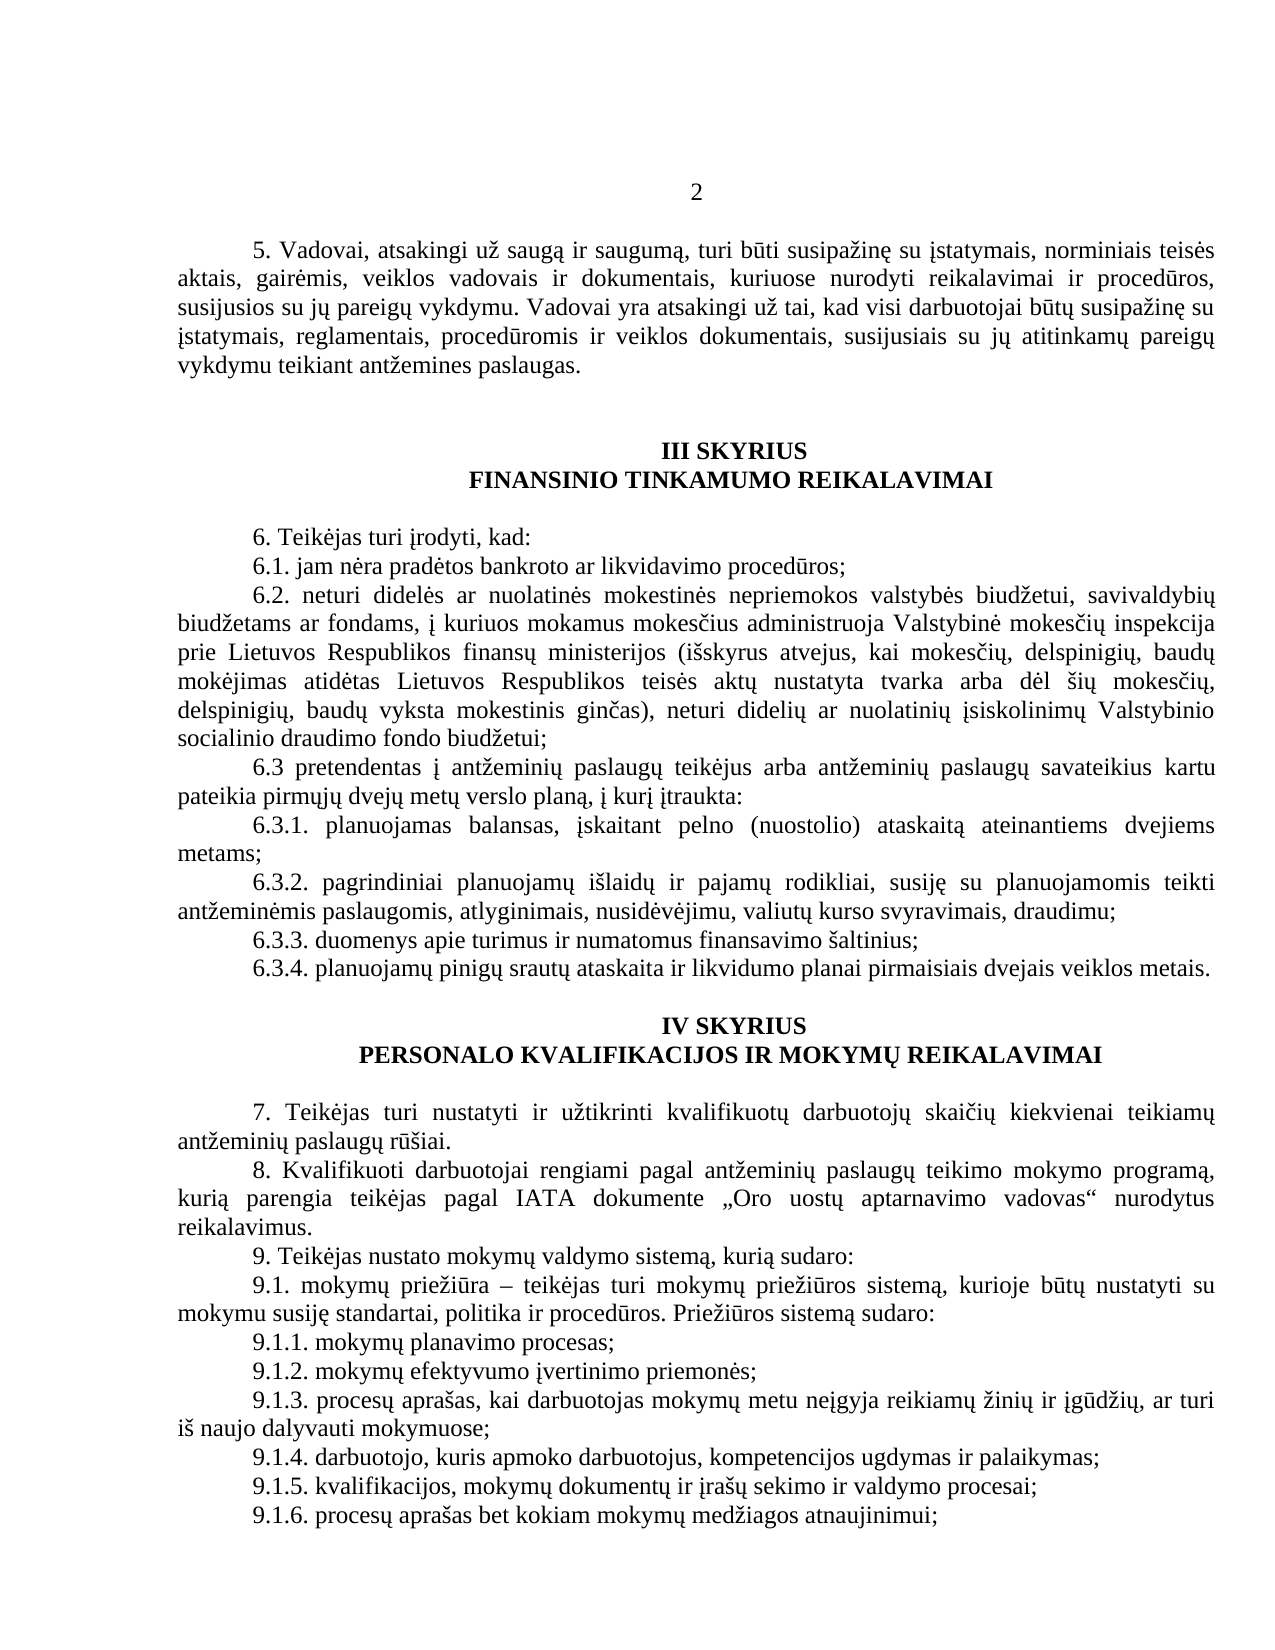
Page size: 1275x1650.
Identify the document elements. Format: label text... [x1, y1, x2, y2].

text 9. Teikėjas nustato mokymų valdymo sistemą, kurią sudaro: [177, 1241, 1216, 1270]
text III SKYRIUS [177, 436, 1216, 465]
text 6.2. neturi didelės ar nuolatinės mokestinės nepriemokos valstybės biudžetui, savivaldybių biudžetams ar fondams, į kuriuos mokamus mokesčius administruoja Valstybinė mokesčių inspekcija prie Lietuvos Respublikos finansų ministerijos (išskyrus atvejus, kai mokesčių, delspinigių, baudų mokėjimas atidėtas Lietuvos Respublikos teisės aktų nustatyta tvarka arba dėl šių mokesčių, delspinigių, baudų vyksta mokestinis ginčas), neturi didelių ar nuolatinių įsiskolinimų Valstybinio socialinio draudimo fondo biudžetui; [177, 580, 1216, 752]
text 9.1.4. darbuotojo, kuris apmoko darbuotojus, kompetencijos ugdymas ir palaikymas; [177, 1442, 1216, 1471]
text 6. Teikėjas turi įrodyti, kad: [177, 522, 1216, 551]
text 6.1. jam nėra pradėtos bankroto ar likvidavimo procedūros; [177, 551, 1216, 580]
text 9.1.1. mokymų planavimo procesas; [177, 1327, 1216, 1356]
text IV SKYRIUS [177, 1011, 1216, 1040]
text 5. Vadovai, atsakingi už saugą ir saugumą, turi būti susipažinę su įstatymais, norminiais teisės aktais, gairėmis, veiklos vadovais ir dokumentais, kuriuose nurodyti reikalavimai ir procedūros, susijusios su jų pareigų vykdymu. Vadovai yra atsakingi už tai, kad visi darbuotojai būtų susipažinę su įstatymais, reglamentais, procedūromis ir veiklos dokumentais, susijusiais su jų atitinkamų pareigų vykdymu teikiant antžemines paslaugas. [177, 235, 1216, 378]
text 6.3 pretendentas į antžeminių paslaugų teikėjus arba antžeminių paslaugų savateikius kartu pateikia pirmųjų dvejų metų verslo planą, į kurį įtraukta: [177, 752, 1216, 810]
text 6.3.1. planuojamas balansas, įskaitant pelno (nuostolio) ataskaitą ateinantiems dvejiems metams; [177, 810, 1216, 867]
text 6.3.4. planuojamų pinigų srautų ataskaita ir likvidumo planai pirmaisiais dvejais veiklos metais. [177, 953, 1216, 982]
text 7. Teikėjas turi nustatyti ir užtikrinti kvalifikuotų darbuotojų skaičių kiekvienai teikiamų antžeminių paslaugų rūšiai. [177, 1097, 1216, 1155]
text PERSONALO KVALIFIKACIJOS IR MOKYMŲ REIKALAVIMAI [177, 1040, 1216, 1068]
text FINANSINIO TINKAMUMO REIKALAVIMAI [177, 465, 1216, 493]
text 9.1.5. kvalifikacijos, mokymų dokumentų ir įrašų sekimo ir valdymo procesai; [177, 1471, 1216, 1500]
text 9.1. mokymų priežiūra – teikėjas turi mokymų priežiūros sistemą, kurioje būtų nustatyti su mokymu susiję standartai, politika ir procedūros. Priežiūros sistemą sudaro: [177, 1270, 1216, 1327]
text 6.3.3. duomenys apie turimus ir numatomus finansavimo šaltinius; [177, 925, 1216, 953]
text 9.1.3. procesų aprašas, kai darbuotojas mokymų metu neįgyja reikiamų žinių ir įgūdžių, ar turi iš naujo dalyvauti mokymuose; [177, 1385, 1216, 1442]
text 9.1.2. mokymų efektyvumo įvertinimo priemonės; [177, 1356, 1216, 1385]
text 6.3.2. pagrindiniai planuojamų išlaidų ir pajamų rodikliai, susiję su planuojamomis teikti antžeminėmis paslaugomis, atlyginimais, nusidėvėjimu, valiutų kurso svyravimais, draudimu; [177, 867, 1216, 925]
text 9.1.6. procesų aprašas bet kokiam mokymų medžiagos atnaujinimui; [177, 1500, 1216, 1528]
text 8. Kvalifikuoti darbuotojai rengiami pagal antžeminių paslaugų teikimo mokymo programą, kurią parengia teikėjas pagal IATA dokumente „Oro uostų aptarnavimo vadovas“ nurodytus reikalavimus. [177, 1155, 1216, 1241]
